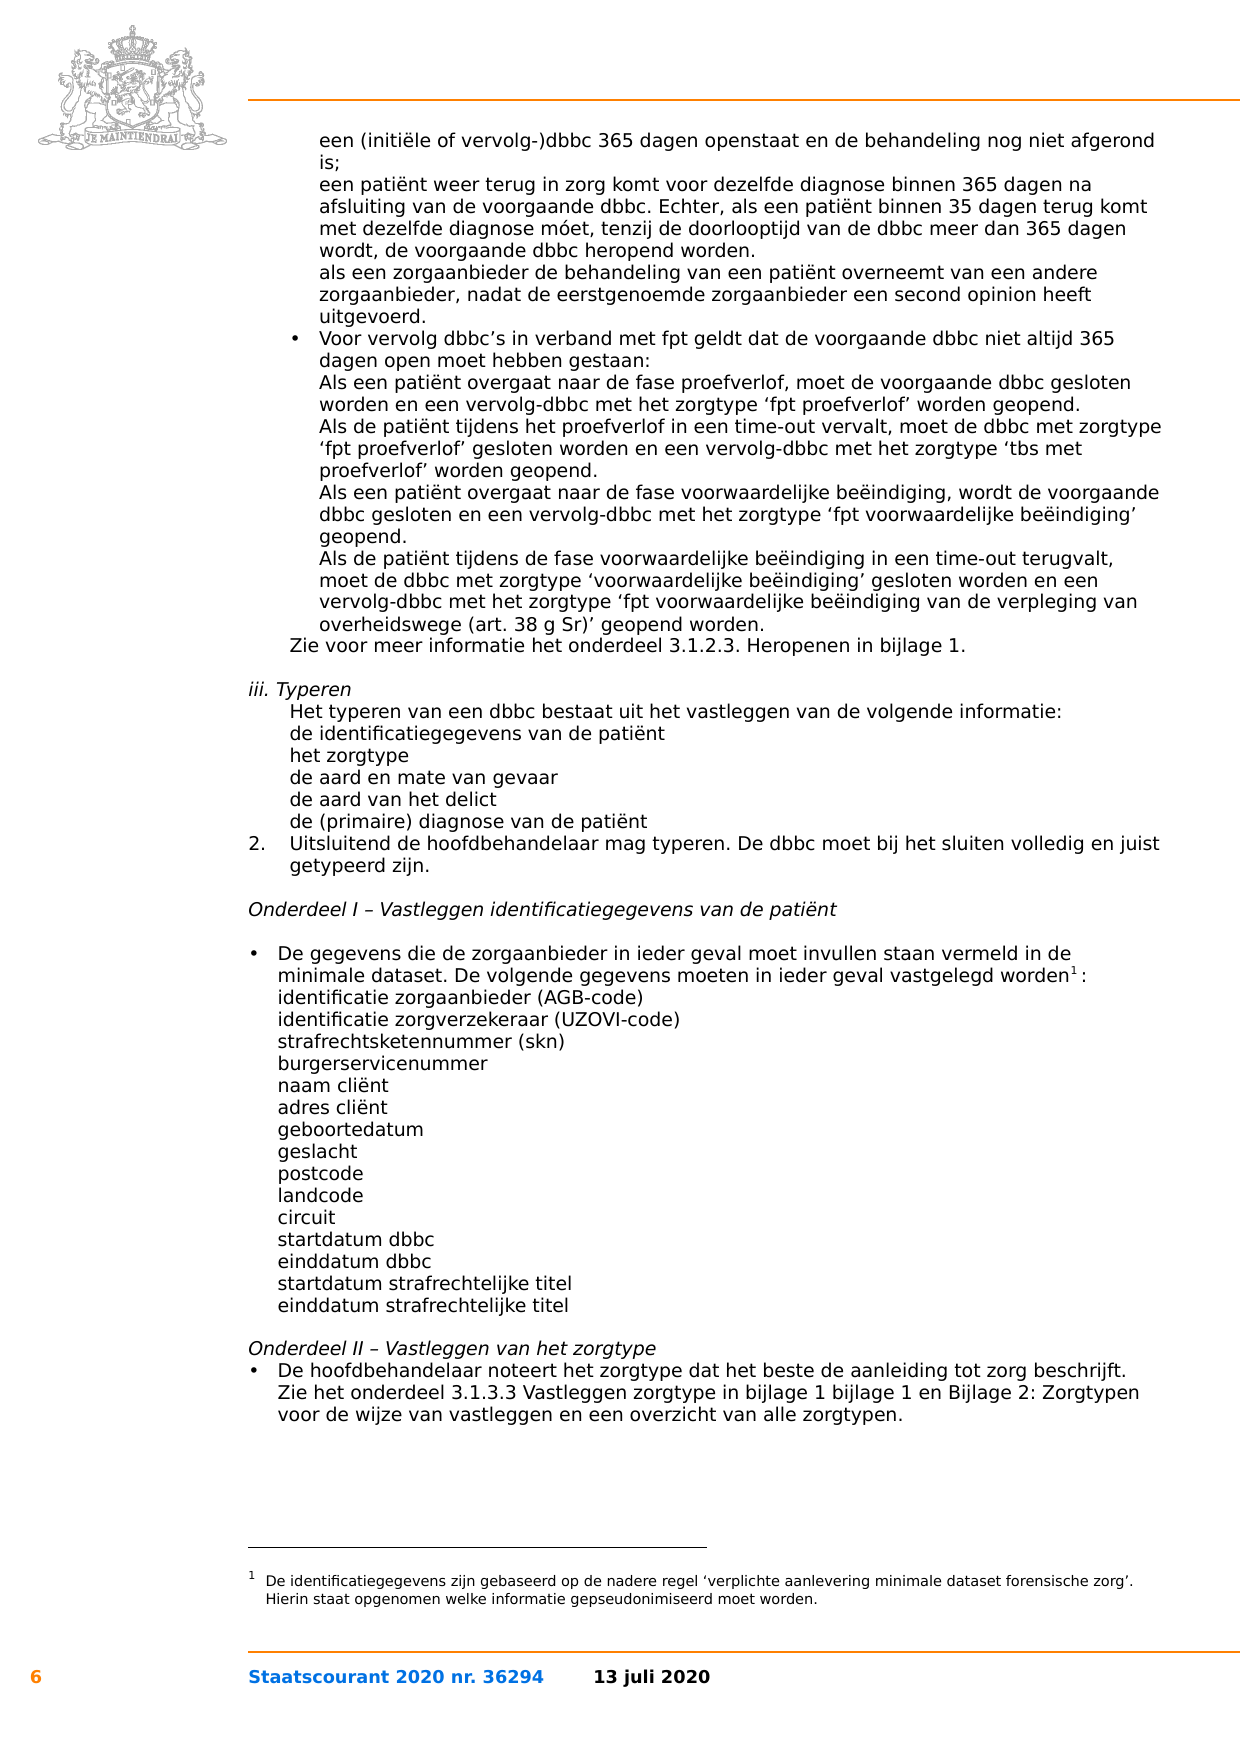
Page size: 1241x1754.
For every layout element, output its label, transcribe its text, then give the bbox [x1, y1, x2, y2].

text postcode [277, 1163, 1163, 1184]
text geslacht [277, 1141, 1163, 1163]
text de (primaire) diagnose van de patiënt [289, 811, 1163, 833]
text de identificatiegegevens van de patiënt [289, 723, 1163, 745]
text burgerservicenummer [277, 1053, 1163, 1075]
text de aard van het delict [289, 789, 1163, 811]
text De identificatiegegevens zijn gebaseerd op de nadere regel ‘verplichte aanlevering minimale dataset forensische zorg’. Hierin staat opgenomen welke informatie gepseudonimiseerd moet worden. [248, 1569, 1163, 1608]
text identificatie zorgaanbieder (AGB-code) [277, 987, 1163, 1009]
text Als de patiënt tijdens het proefverlof in een time-out vervalt, moet de dbbc met zorgtype ‘fpt proefverlof’ gesloten worden en een vervolg-dbbc met het zorgtype ‘tbs met proefverlof’ worden geopend. [319, 416, 1163, 482]
text een (initiële of vervolg-)dbbc 365 dagen openstaat en de behandeling nog niet afgerond is; [319, 130, 1163, 174]
text Zie voor meer informatie het onderdeel 3.1.2.3. Heropenen in bijlage 1. [289, 635, 1163, 657]
text Zie het onderdeel 3.1.3.3 Vastleggen zorgtype in bijlage 1 bijlage 1 en Bijlage 2: Zorgtypen voor de wijze van vastleggen en een overzicht van alle zorgtypen. [277, 1382, 1163, 1426]
text landcode [277, 1184, 1163, 1207]
text geboortedatum [277, 1119, 1163, 1141]
text • Voor vervolg dbbc’s in verband met fpt geldt dat de voorgaande dbbc niet altijd 365 dagen open moet hebben gestaan: [289, 328, 1163, 372]
text startdatum strafrechtelijke titel [277, 1272, 1163, 1294]
text identificatie zorgverzekeraar (UZOVI-code) [277, 1009, 1163, 1031]
text Als een patiënt overgaat naar de fase voorwaardelijke beëindiging, wordt de voorgaande dbbc gesloten en een vervolg-dbbc met het zorgtype ‘fpt voorwaardelijke beëindiging’ geopend. [319, 482, 1163, 547]
picture [38, 25, 227, 150]
text Als de patiënt tijdens de fase voorwaardelijke beëindiging in een time-out terugvalt, moet de dbbc met zorgtype ‘voorwaardelijke beëindiging’ gesloten worden en een vervolg-dbbc met het zorgtype ‘fpt voorwaardelijke beëindiging van de verpleging van overheidswege (art. 38 g Sr)’ geopend worden. [319, 547, 1163, 635]
text het zorgtype [289, 745, 1163, 767]
text einddatum strafrechtelijke titel [277, 1294, 1163, 1316]
text strafrechtsketennummer (skn) [277, 1031, 1163, 1053]
text als een zorgaanbieder de behandeling van een patiënt overneemt van een andere zorgaanbieder, nadat de eerstgenoemde zorgaanbieder een second opinion heeft uitgevoerd. [319, 262, 1163, 328]
text naam cliënt [277, 1075, 1163, 1097]
text Als een patiënt overgaat naar de fase proefverlof, moet de voorgaande dbbc gesloten worden en een vervolg-dbbc met het zorgtype ‘fpt proefverlof’ worden geopend. [319, 372, 1163, 416]
subtitle Onderdeel II – Vastleggen van het zorgtype [248, 1338, 1163, 1360]
text Het typeren van een dbbc bestaat uit het vastleggen van de volgende informatie: [289, 701, 1163, 723]
text startdatum dbbc [277, 1228, 1163, 1251]
text een patiënt weer terug in zorg komt voor dezelfde diagnose binnen 365 dagen na afsluiting van de voorgaande dbbc. Echter, als een patiënt binnen 35 dagen terug komt met dezelfde diagnose móet, tenzij de doorlooptijd van de dbbc meer dan 365 dagen wordt, de voorgaande dbbc heropend worden. [319, 174, 1163, 262]
text einddatum dbbc [277, 1251, 1163, 1272]
text • De hoofdbehandelaar noteert het zorgtype dat het beste de aanleiding tot zorg beschrijft. [248, 1360, 1163, 1382]
text de aard en mate van gevaar [289, 767, 1163, 789]
subtitle Onderdeel I – Vastleggen identificatiegegevens van de patiënt [248, 899, 1163, 921]
text • De gegevens die de zorgaanbieder in ieder geval moet invullen staan vermeld in de minimale dataset. De volgende gegevens moeten in ieder geval vastgelegd worden: [248, 943, 1163, 987]
text adres cliënt [277, 1097, 1163, 1119]
subtitle iii. Typeren [248, 679, 1163, 701]
text circuit [277, 1207, 1163, 1228]
text 2. Uitsluitend de hoofdbehandelaar mag typeren. De dbbc moet bij het sluiten volledig en juist getypeerd zijn. [248, 833, 1163, 877]
